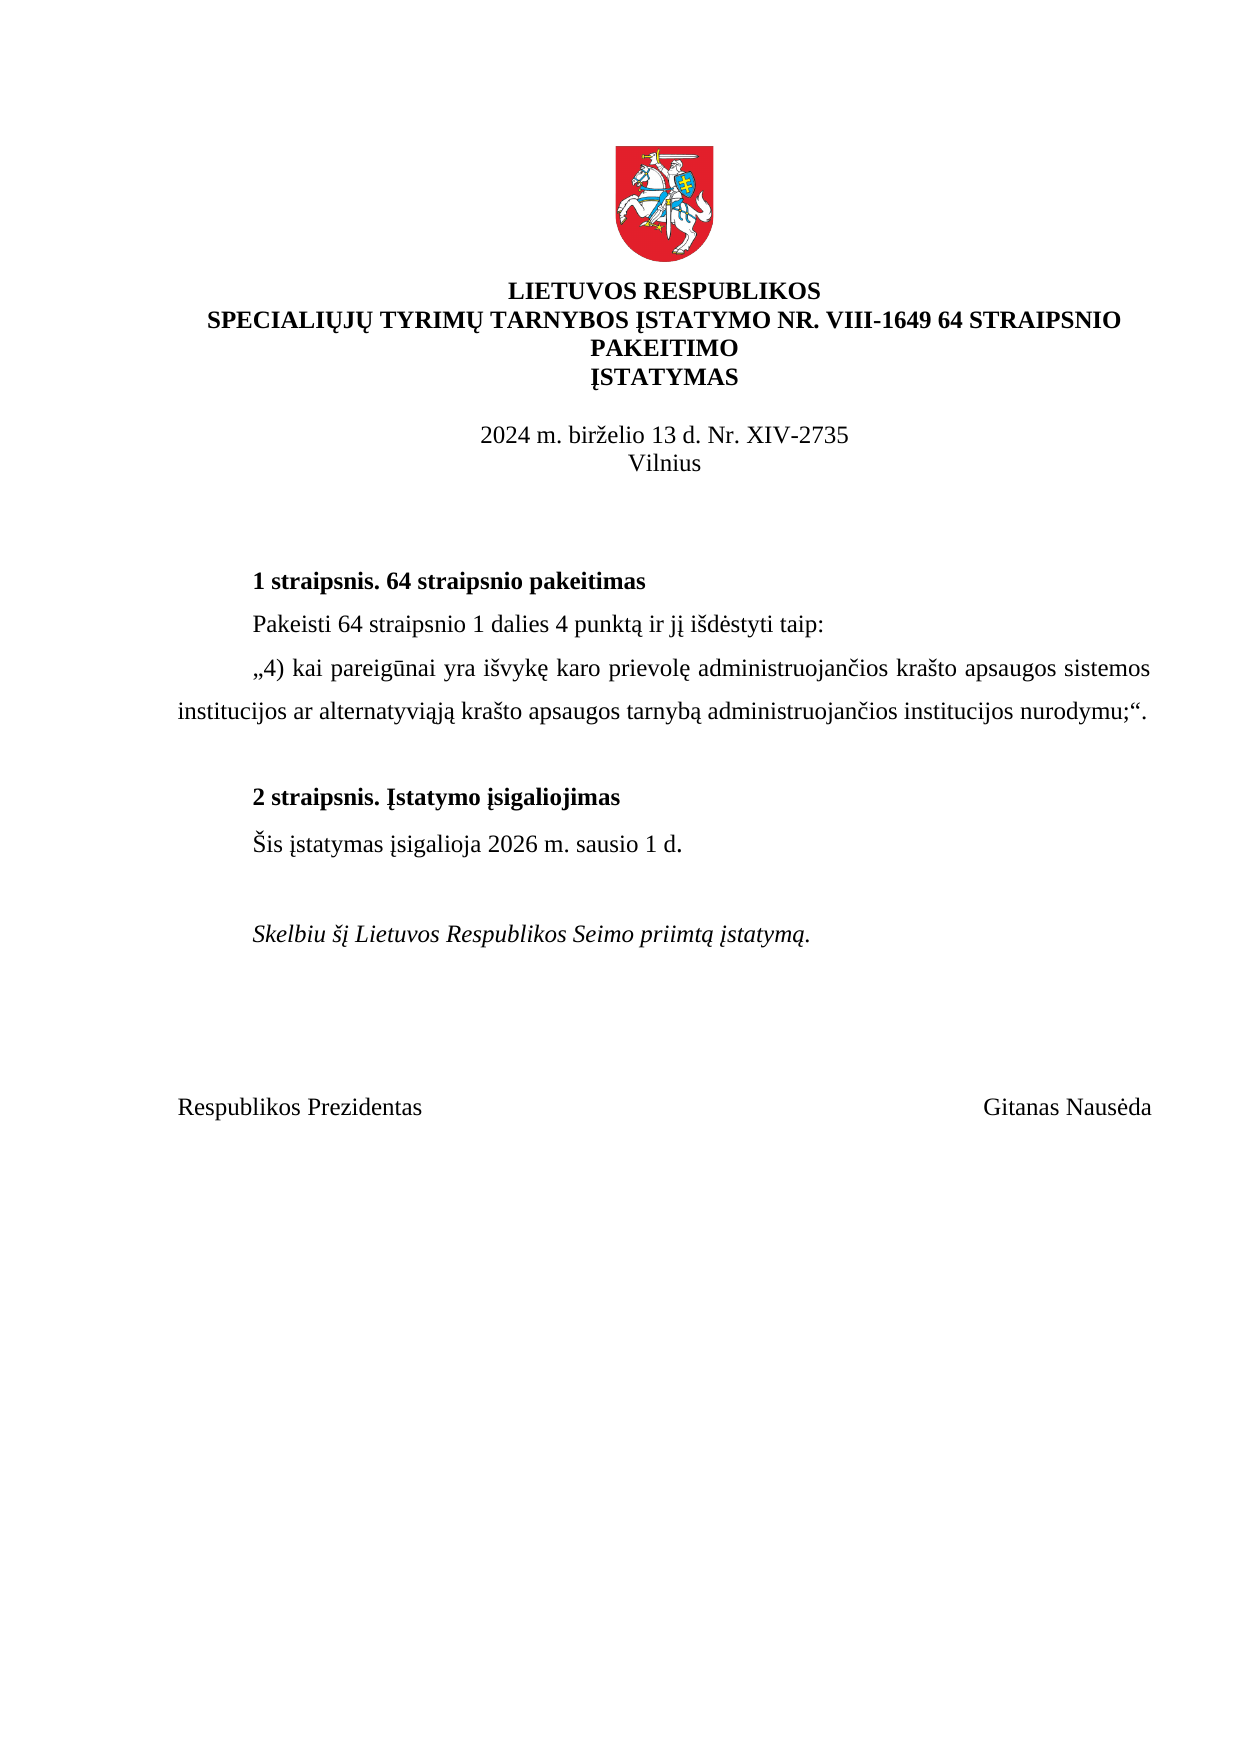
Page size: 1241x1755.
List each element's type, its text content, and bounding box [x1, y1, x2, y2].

text 1 straipsnis. 64 straipsnio pakeitimas [177, 566, 1152, 595]
text 2 straipsnis. Įstatymo įsigaliojimas [177, 782, 1152, 811]
text Pakeisti 64 straipsnio 1 dalies 4 punktą ir jį išdėstyti taip: [177, 609, 1152, 638]
text Šis įstatymas įsigalioja 2026 m. sausio 1 d. [177, 825, 1152, 859]
text SPECIALIŲJŲ TYRIMŲ TARNYBOS ĮSTATYMO NR. VIII-1649 64 STRAIPSNIO PAKEITIMO [177, 305, 1152, 362]
text ĮSTATYMAS [177, 362, 1152, 391]
text Vilnius [177, 448, 1152, 477]
text „4) kai pareigūnai yra išvykę karo prievolę administruojančios krašto apsaugos sistemos institucijos ar alternatyviąją krašto apsaugos tarnybą administruojančios institucijos nurodymu;“. [177, 653, 1152, 724]
text 2024 m. birželio 13 d. Nr. XIV-2735 [177, 420, 1152, 448]
text Respublikos Prezidentas Gitanas Nausėda [177, 1092, 1152, 1121]
text Skelbiu šį Lietuvos Respublikos Seimo priimtą įstatymą. [177, 919, 1152, 948]
text LIETUVOS RESPUBLIKOS [177, 276, 1152, 305]
